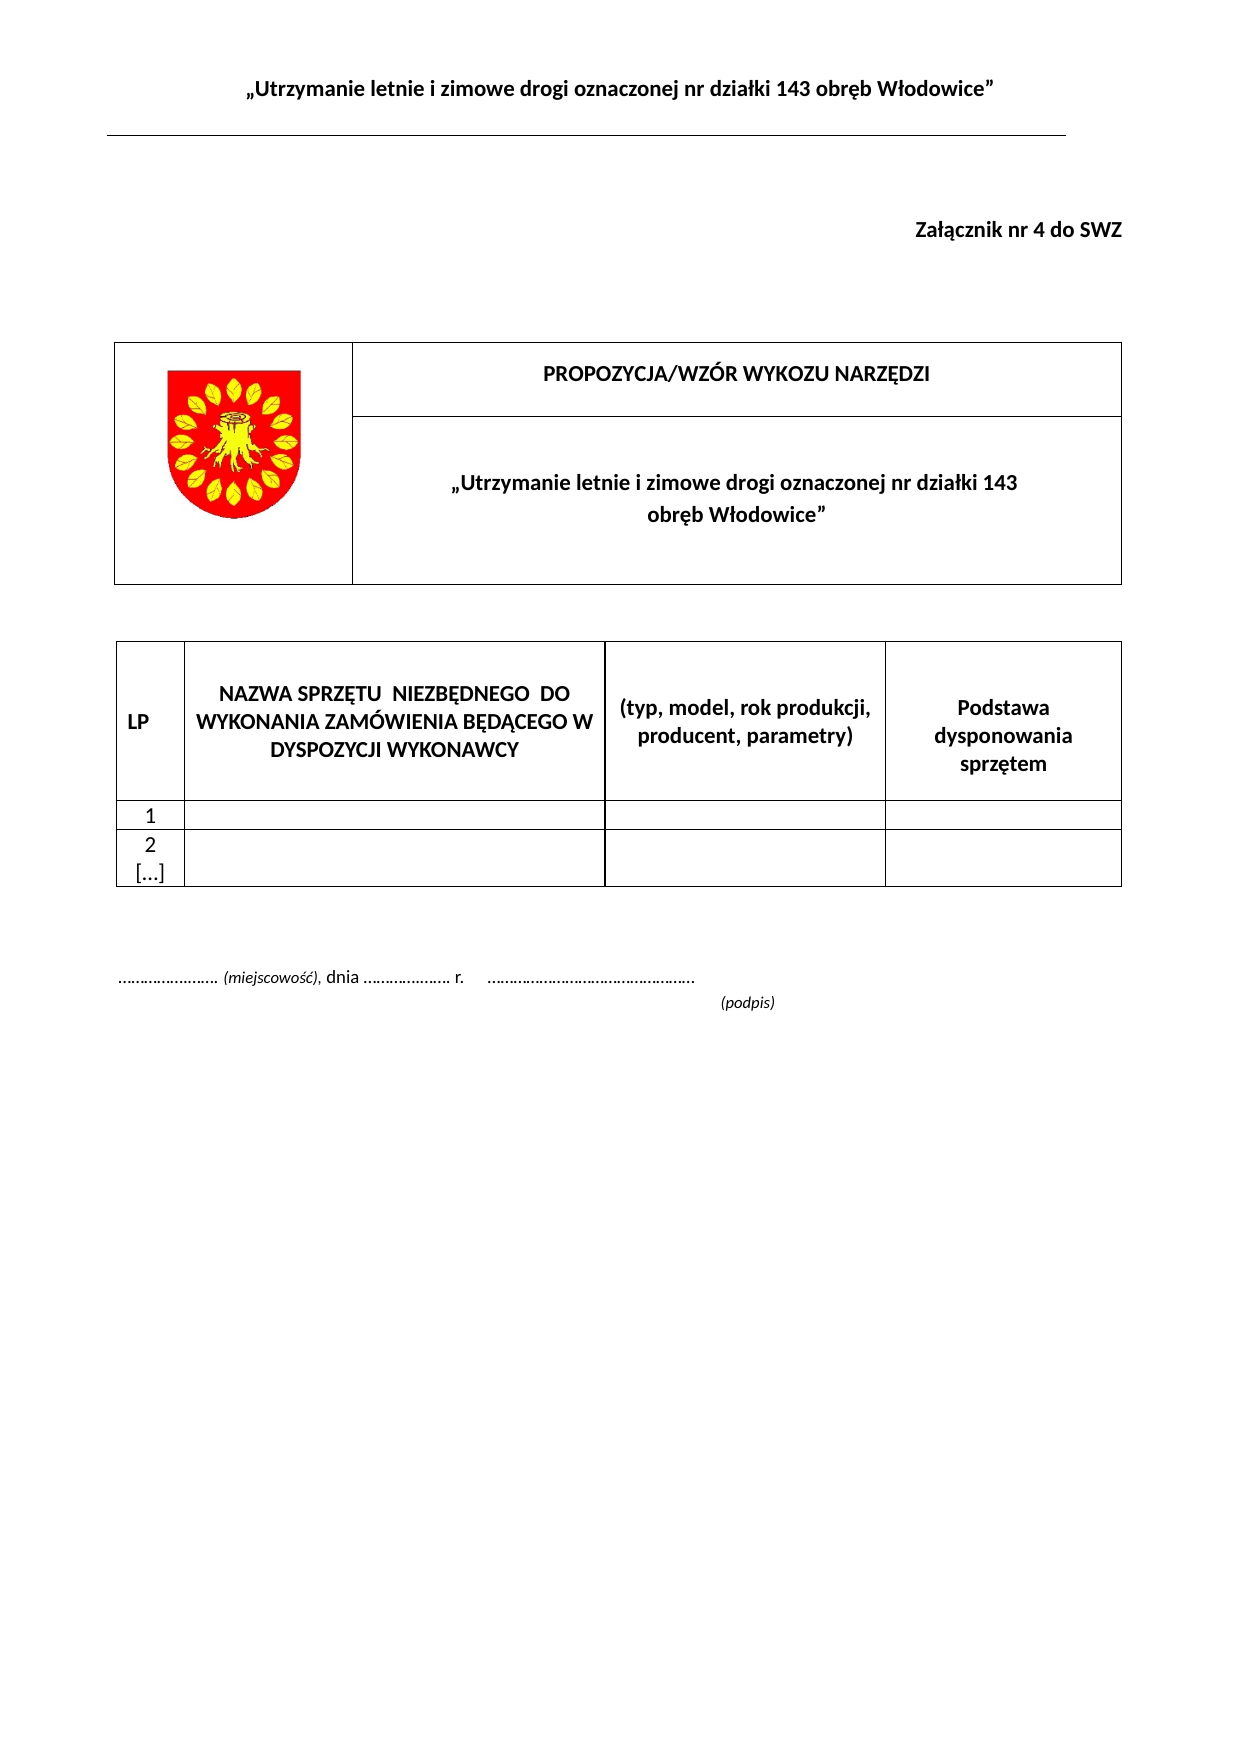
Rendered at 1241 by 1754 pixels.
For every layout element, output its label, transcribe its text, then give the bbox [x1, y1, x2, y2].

table_header NAZWA SPRZĘTU NIEZBĘDNEGO DO WYKONANIA ZAMÓWIENIA BĘDĄCEGO W DYSPOZYCJI WYKONAWCY [185, 642, 604, 800]
table_cell [886, 830, 1121, 858]
text Załącznik nr 4 do SWZ [118, 216, 1122, 244]
table_cell 1 [117, 801, 184, 829]
text (podpis) [694, 993, 1122, 1013]
text …………….……. (miejscowość), dnia ………….……. r. ………………………………………… [118, 963, 1122, 989]
table_header Podstawa dysponowania sprzętem [886, 642, 1121, 800]
table_cell 2 [117, 830, 184, 858]
table_header LP [117, 642, 184, 800]
table_cell [185, 830, 604, 858]
table_cell „Utrzymanie letnie i zimowe drogi oznaczonej nr działki 143 obręb Włodowice” [353, 417, 1121, 584]
table_cell [606, 830, 885, 858]
table_cell [606, 801, 885, 829]
table_cell [606, 858, 885, 886]
table_cell [886, 858, 1121, 886]
table_cell [886, 801, 1121, 829]
table_cell […] [117, 858, 184, 886]
table_header [115, 343, 352, 584]
table_cell [185, 858, 604, 886]
table_header (typ, model, rok produkcji, producent, parametry) [606, 642, 885, 800]
table_cell [185, 801, 604, 829]
table_header PROPOZYCJA/WZÓR WYKOZU NARZĘDZI [353, 343, 1121, 416]
